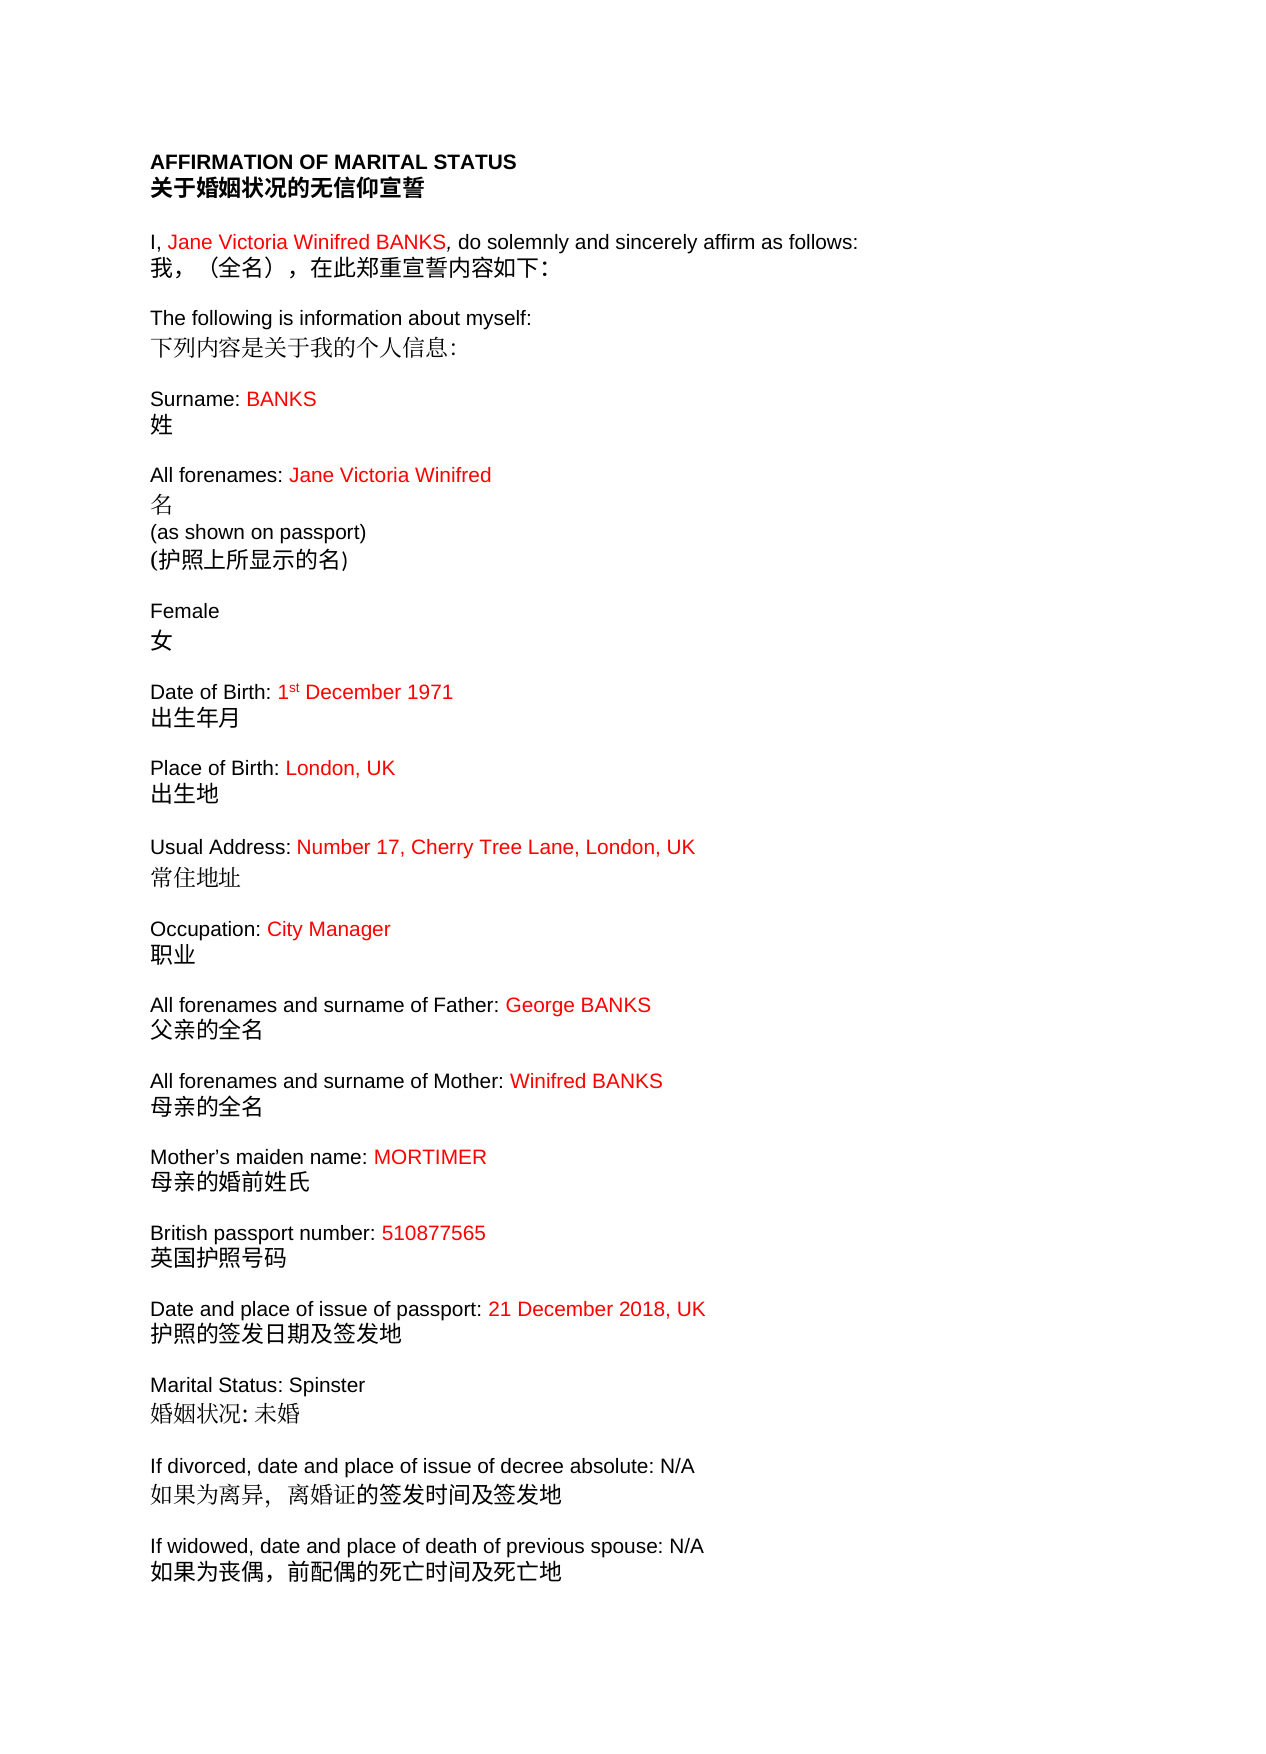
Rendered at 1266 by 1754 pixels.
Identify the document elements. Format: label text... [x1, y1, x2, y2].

text 我，（全名），在此郑重宣誓内容如下： [150, 254, 1115, 282]
text 护照的签发日期及签发地 [150, 1320, 1115, 1348]
text If divorced, date and place of issue of decree absolute: N/A [150, 1453, 1115, 1477]
text Usual Address: Number 17, Cherry Tree Lane, London, UK [150, 832, 1115, 860]
text 职业 [150, 941, 1115, 969]
text 如果为丧偶，前配偶的死亡时间及死亡地 [150, 1558, 1115, 1586]
text All forenames: Jane Victoria Winifred [150, 463, 1115, 487]
text 母亲的全名 [150, 1093, 1115, 1121]
text Date and place of issue of passport: 21 December 2018, UK [150, 1296, 1115, 1320]
text If widowed, date and place of death of previous spouse: N/A [150, 1534, 1115, 1558]
text Occupation: City Manager [150, 917, 1115, 941]
text 英国护照号码 [150, 1244, 1115, 1272]
text Place of Birth: London, UK [150, 756, 1115, 780]
text 如果为离异，离婚证的签发时间及签发地 [150, 1477, 1115, 1510]
text 关于婚姻状况的无信仰宣誓 [150, 174, 1115, 202]
text All forenames and surname of Mother: Winifred BANKS [150, 1069, 1115, 1093]
text The following is information about myself: [150, 306, 1115, 330]
text 出生年月 [150, 704, 1115, 732]
text Surname: BANKS [150, 387, 1115, 411]
text 出生地 [150, 780, 1115, 808]
text British passport number: 510877565 [150, 1221, 1115, 1244]
text Female [150, 599, 1115, 623]
text 常住地址 [150, 860, 1115, 893]
text 父亲的全名 [150, 1017, 1115, 1045]
text 女 [150, 623, 1115, 656]
text Mother’s maiden name: MORTIMER [150, 1144, 1115, 1168]
text I, Jane Victoria Winifred BANKS, do solemnly and sincerely affirm as follows: [150, 230, 1115, 254]
text 姓 [150, 411, 1115, 439]
text 下列内容是关于我的个人信息： [150, 330, 1115, 363]
text Date of Birth: 1st December 1971 [150, 680, 1115, 704]
text 名 [150, 487, 1115, 520]
text (as shown on passport) [150, 520, 1115, 544]
text (护照上所显示的名) [150, 544, 1115, 575]
text 婚姻状况: 未婚 [150, 1396, 1115, 1429]
text AFFIRMATION OF MARITAL STATUS [150, 150, 1115, 174]
text Marital Status: Spinster [150, 1372, 1115, 1396]
text All forenames and surname of Father: George BANKS [150, 993, 1115, 1017]
text 母亲的婚前姓氏 [150, 1168, 1115, 1197]
